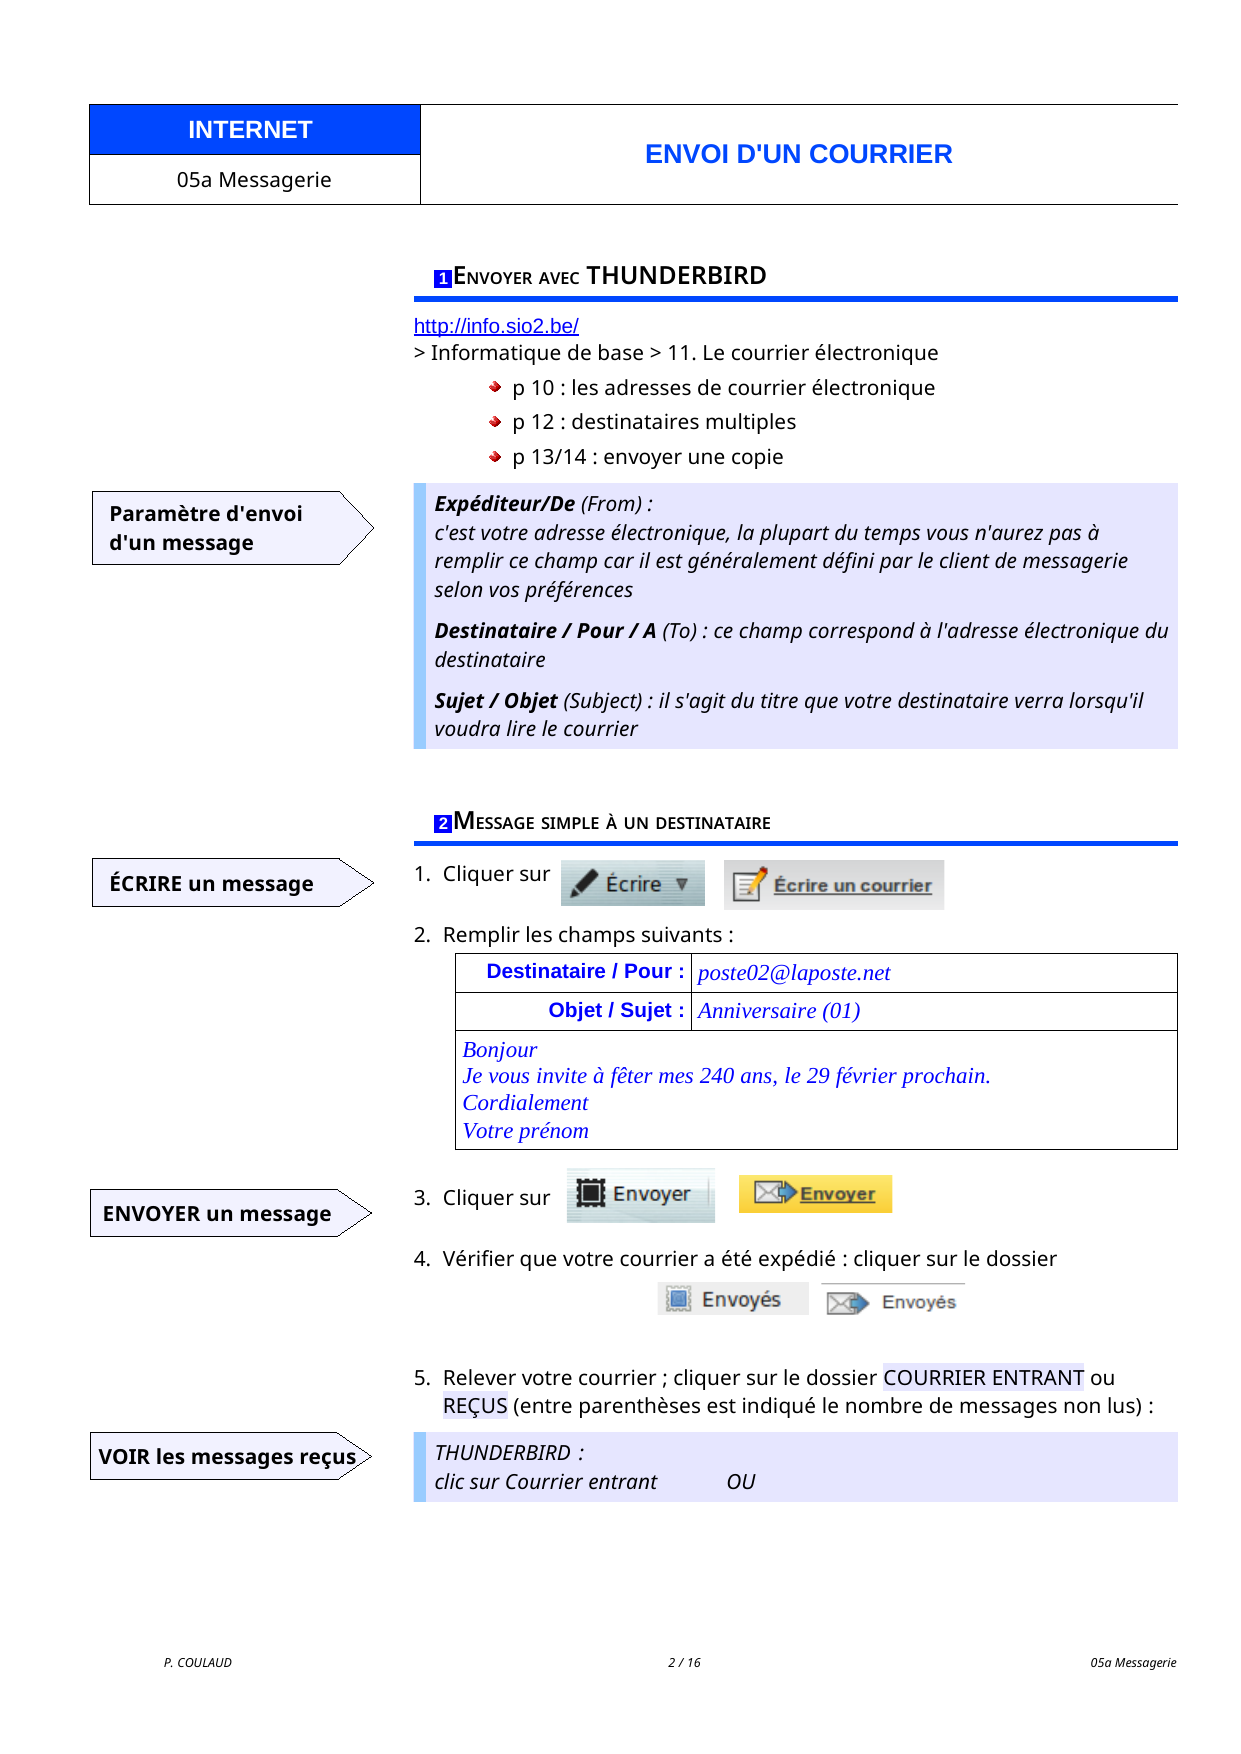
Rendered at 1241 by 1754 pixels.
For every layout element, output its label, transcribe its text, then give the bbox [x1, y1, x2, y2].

list Relever votre courrier ; cliquer sur le dossier COURRIER ENTRANT ou REÇUS (entre parenthèses est indiqué le nombre de messages non lus) : [413, 1362, 1178, 1419]
subtitle Envoyer avec THUNDERBIRD [413, 254, 1178, 302]
picture [739, 1175, 893, 1213]
text Destinataire / Pour / A (To) : ce champ correspond à l'adresse électronique du destinataire [426, 610, 1176, 673]
table_header poste02@laposte.net [692, 954, 1177, 992]
text THUNDERBIRD : clic sur Courrier entrant OU [426, 1434, 1176, 1499]
list p 12 : destinataires multiples [451, 407, 1178, 436]
picture [489, 416, 501, 427]
text http://info.sio2.be/ [413, 314, 1178, 338]
table_cell Objet / Sujet : [456, 993, 691, 1030]
list Vérifier que votre courrier a été expédié : cliquer sur le dossier [413, 1244, 1178, 1358]
list Cliquer sur [413, 1183, 1178, 1240]
list p 13/14 : envoyer une copie [451, 442, 1178, 471]
picture [657, 1282, 809, 1315]
table_cell Bonjour Je vous invite à fêter mes 240 ans, le 29 février prochain. Cordialement Votre prénom [456, 1031, 1177, 1149]
table_header INTERNET [90, 105, 420, 154]
table_header ENVOI D'UN COURRIER [421, 105, 1178, 204]
list p 10 : les adresses de courrier électronique [451, 372, 1178, 401]
picture [724, 860, 945, 910]
table_cell Anniversaire (01) [692, 993, 1177, 1030]
table_header Destinataire / Pour : [456, 954, 691, 992]
text > Informatique de base > 11. Le courrier électronique [413, 338, 1178, 366]
list Remplir les champs suivants : [413, 920, 1178, 949]
picture [566, 1168, 716, 1223]
list Cliquer sur [413, 859, 1178, 916]
picture [489, 451, 501, 462]
table_cell 05a Messagerie [90, 155, 420, 204]
subtitle Message simple à un destinataire [413, 799, 1178, 846]
picture [821, 1283, 966, 1323]
text Sujet / Objet (Subject) : il s'agit du titre que votre destinataire verra lorsqu'il voudra lire le courrier [426, 679, 1176, 747]
picture [489, 381, 501, 392]
picture [561, 860, 705, 906]
text Expéditeur/De (From) : c'est votre adresse électronique, la plupart du temps vous n'aurez pas à remplir ce champ car il est généralement défini par le client de messagerie selon vos préférences [426, 485, 1176, 603]
